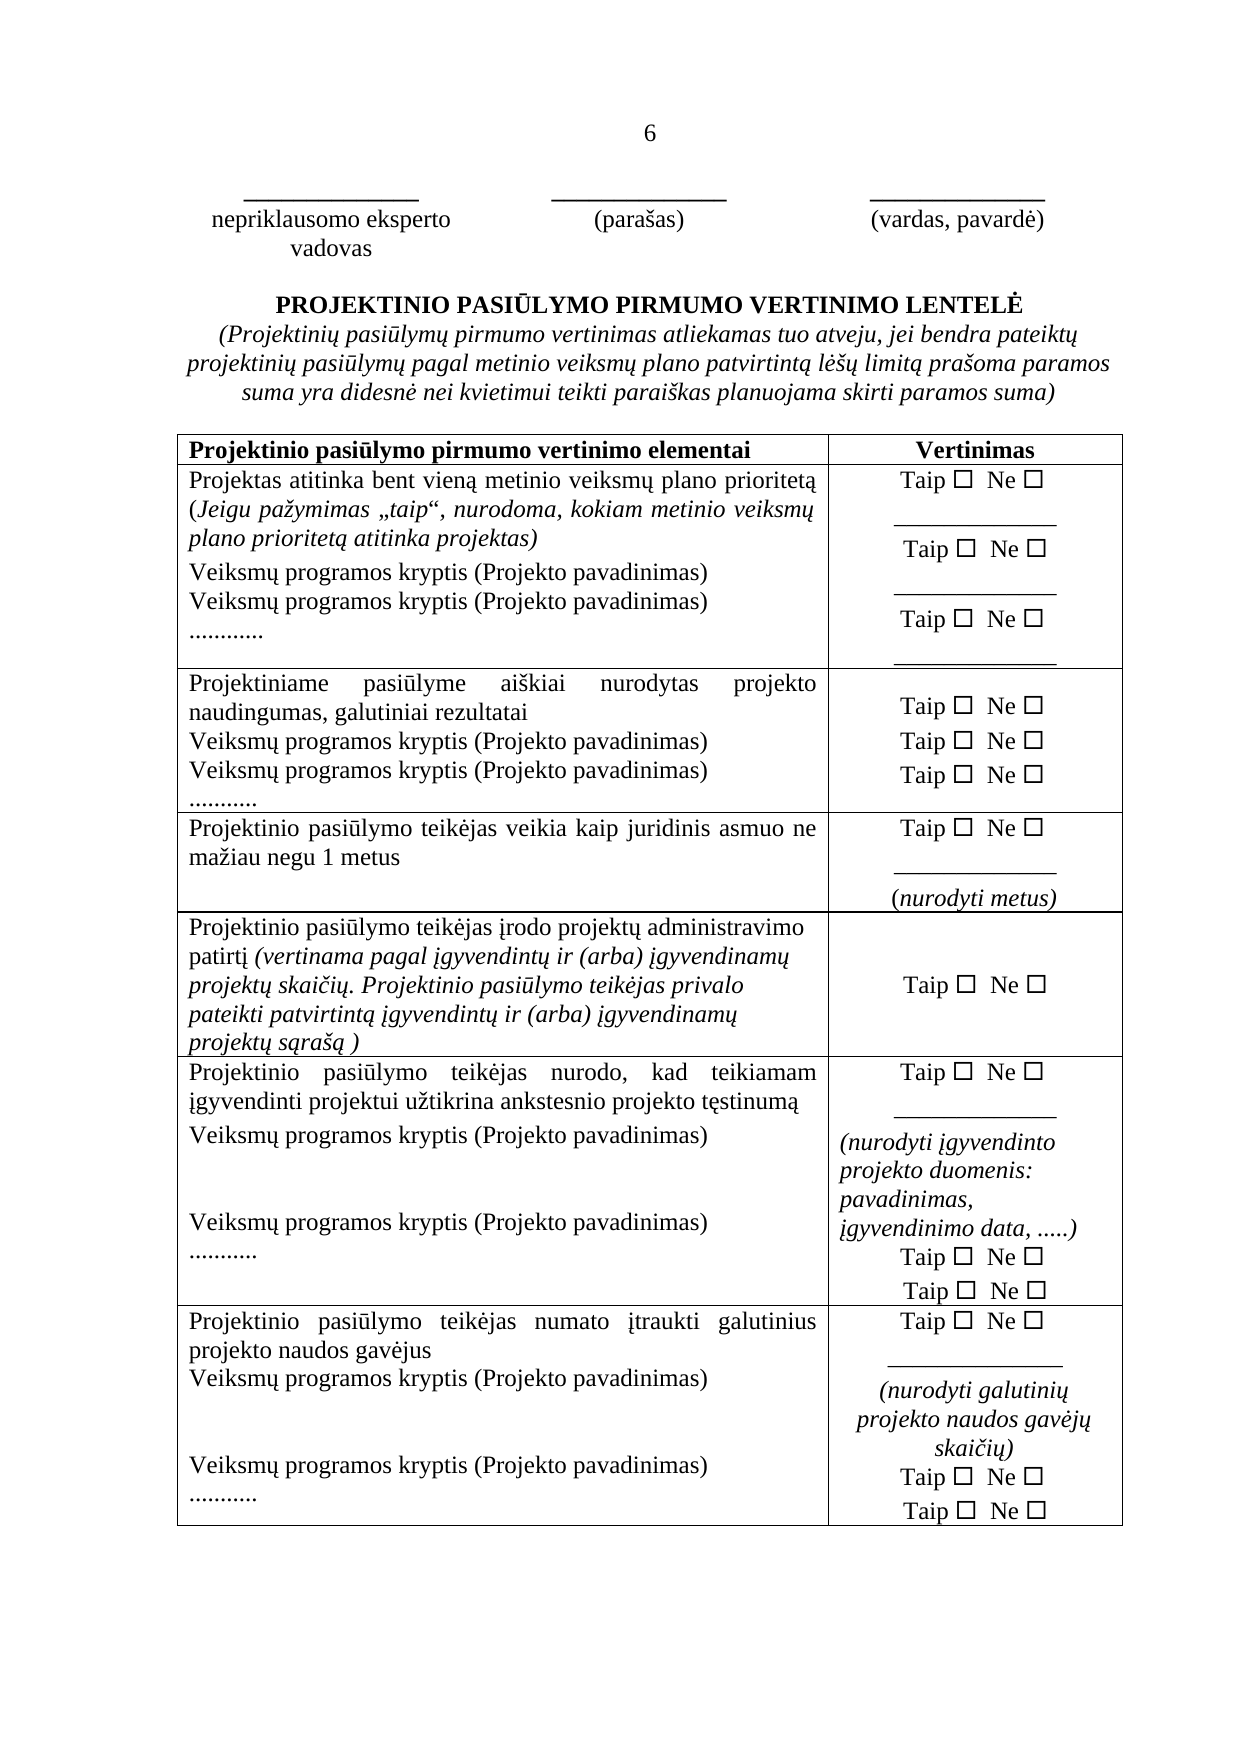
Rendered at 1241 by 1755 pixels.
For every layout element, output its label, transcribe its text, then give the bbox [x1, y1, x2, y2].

table_cell Taip [] Ne [] _____________ (nurodyti įgyvendinto projekto duomenis: pavadinimas, įgyvendinimo data, .....) Taip [] Ne [] Taip [] Ne [] [829, 1057, 1122, 1305]
table_cell Taip [] Ne [] ______________ (nurodyti galutinių projekto naudos gavėjų skaičių) Taip [] Ne [] Taip [] Ne [] [829, 1306, 1122, 1525]
table_cell Taip [] Ne [] _____________ (nurodyti metus) [829, 813, 1122, 911]
table_cell Projektinio pasiūlymo teikėjas numato įtraukti galutinius projekto naudos gavėjus Veiksmų programos kryptis (Projekto pavadinimas) Veiksmų programos kryptis (Projekto pavadinimas) ........... [178, 1306, 828, 1525]
text projektINIO PASIŪLYMO PIRMUMO vertinimo lentelė [177, 291, 1122, 319]
table_cell Taip [] Ne [] _____________ Taip [] Ne [] _____________ Taip [] Ne [] _____________ [829, 465, 1122, 667]
table_cell Projektinio pasiūlymo teikėjas įrodo projektų administravimo patirtį (vertinama pagal įgyvendintų ir (arba) įgyvendinamų projektų skaičių. Projektinio pasiūlymo teikėjas privalo pateikti patvirtintą įgyvendintų ir (arba) įgyvendinamų projektų sąrašą ) [178, 913, 828, 1056]
table_header Projektinio pasiūlymo pirmumo vertinimo elementai [178, 435, 828, 464]
table_cell ______________ nepriklausomo eksperto vadovas [177, 176, 485, 262]
table_cell Taip [] Ne [] Taip [] Ne [] Taip [] Ne [] [829, 669, 1122, 812]
table_cell ______________ (vardas, pavardė) [793, 176, 1122, 262]
table_cell Projektiniame pasiūlyme aiškiai nurodytas projekto naudingumas, galutiniai rezultatai Veiksmų programos kryptis (Projekto pavadinimas) Veiksmų programos kryptis (Projekto pavadinimas) ........... [178, 669, 828, 812]
table_cell Projektinio pasiūlymo teikėjas nurodo, kad teikiamam įgyvendinti projektui užtikrina ankstesnio projekto tęstinumą Veiksmų programos kryptis (Projekto pavadinimas) Veiksmų programos kryptis (Projekto pavadinimas) ........... [178, 1057, 828, 1305]
table_header Vertinimas [829, 435, 1122, 464]
table_cell Projektas atitinka bent vieną metinio veiksmų plano prioritetą (Jeigu pažymimas „taip“, nurodoma, kokiam metinio veiksmų plano prioritetą atitinka projektas) Veiksmų programos kryptis (Projekto pavadinimas) Veiksmų programos kryptis (Projekto pavadinimas) ............ [178, 465, 828, 667]
table_cell Taip [] Ne [] [829, 913, 1122, 1056]
table_cell ______________ (parašas) [485, 176, 793, 262]
table_cell Projektinio pasiūlymo teikėjas veikia kaip juridinis asmuo ne mažiau negu 1 metus [178, 813, 828, 911]
text (Projektinių pasiūlymų pirmumo vertinimas atliekamas tuo atveju, jei bendra pateiktų projektinių pasiūlymų pagal metinio veiksmų plano patvirtintą lėšų limitą prašoma paramos suma yra didesnė nei kvietimui teikti paraiškas planuojama skirti paramos suma) [177, 319, 1122, 406]
